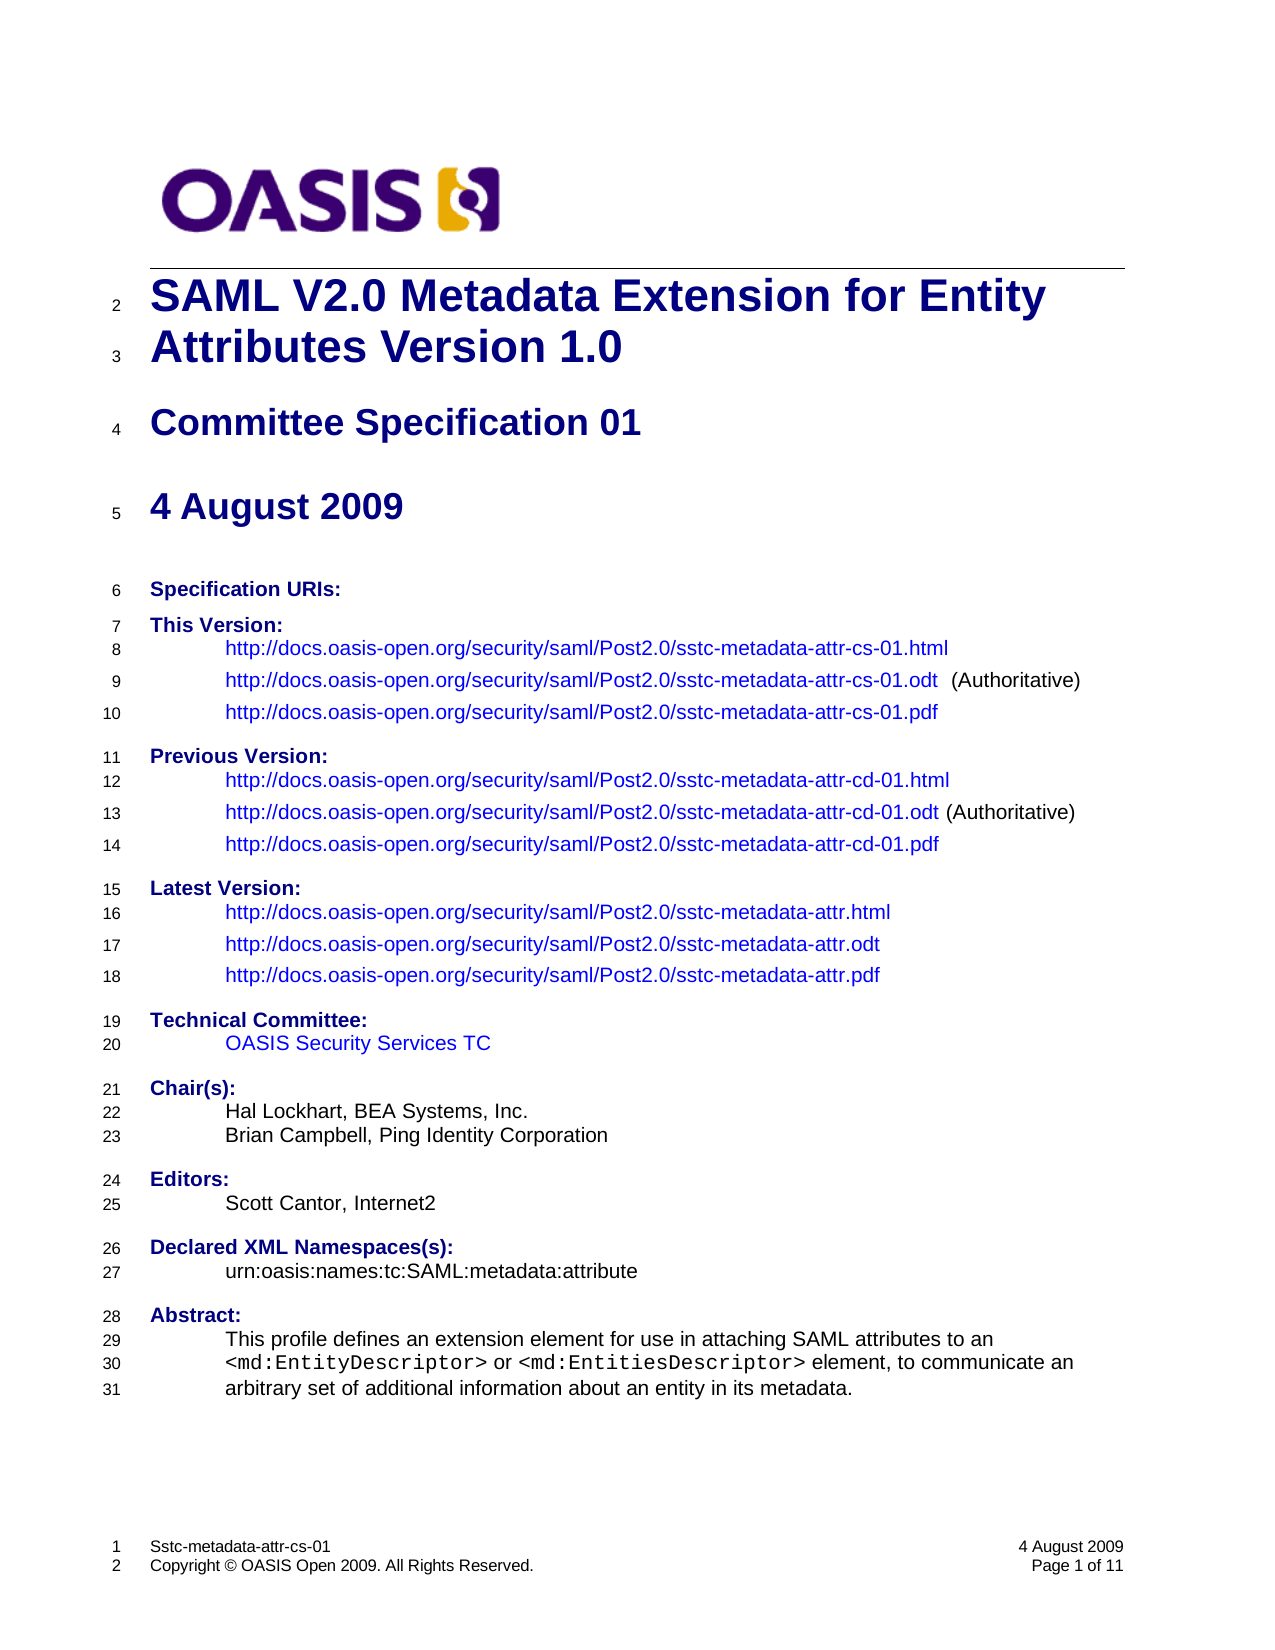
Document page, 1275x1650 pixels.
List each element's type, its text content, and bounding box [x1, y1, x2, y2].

picture [152, 150, 514, 245]
title Editors: [150, 1168, 1125, 1191]
title SAML V2.0 Metadata Extension for Entity Attributes Version 1.0 [150, 269, 1125, 372]
title urn:oasis:names:tc:SAML:metadata:attribute [225, 1259, 1125, 1283]
title http://docs.oasis-open.org/security/saml/Post2.0/sstc-metadata-attr-cs-01.html [225, 637, 1125, 660]
title http://docs.oasis-open.org/security/saml/Post2.0/sstc-metadata-attr.html [225, 900, 1125, 924]
title http://docs.oasis-open.org/security/saml/Post2.0/sstc-metadata-attr.odt [225, 932, 1125, 956]
title http://docs.oasis-open.org/security/saml/Post2.0/sstc-metadata-attr-cd-01.pdf [225, 832, 1125, 856]
title http://docs.oasis-open.org/security/saml/Post2.0/sstc-metadata-attr-cs-01.pdf [225, 701, 1125, 724]
subtitle Committee Specification 01 [150, 402, 1125, 444]
subtitle 4 August 2009 [150, 485, 1125, 527]
title Declared XML Namespaces(s): [150, 1236, 1125, 1259]
title Specification URIs: [150, 577, 1125, 601]
title Previous Version: [150, 745, 1125, 768]
title OASIS Security Services TC [225, 1032, 1125, 1055]
title Abstract: [150, 1303, 1125, 1327]
title Scott Cantor, Internet2 [225, 1191, 1125, 1215]
title http://docs.oasis-open.org/security/saml/Post2.0/sstc-metadata-attr.pdf [225, 964, 1125, 987]
title Hal Lockhart, BEA Systems, Inc. Brian Campbell, Ping Identity Corporation [225, 1100, 1125, 1147]
title http://docs.oasis-open.org/security/saml/Post2.0/sstc-metadata-attr-cd-01.odt (Authoritative) [225, 800, 1125, 824]
title Technical Committee: [150, 1008, 1125, 1032]
title Latest Version: [150, 877, 1125, 900]
title http://docs.oasis-open.org/security/saml/Post2.0/sstc-metadata-attr-cs-01.odt (Authoritative) [225, 669, 1125, 692]
title This profile defines an extension element for use in attaching SAML attributes to an <md:EntityDescriptor> or <md:EntitiesDescriptor> element, to communicate an arbitrary set of additional information about an entity in its metadata. [225, 1327, 1125, 1399]
title This Version: [150, 613, 1125, 637]
title http://docs.oasis-open.org/security/saml/Post2.0/sstc-metadata-attr-cd-01.html [225, 768, 1125, 792]
title Chair(s): [150, 1076, 1125, 1100]
